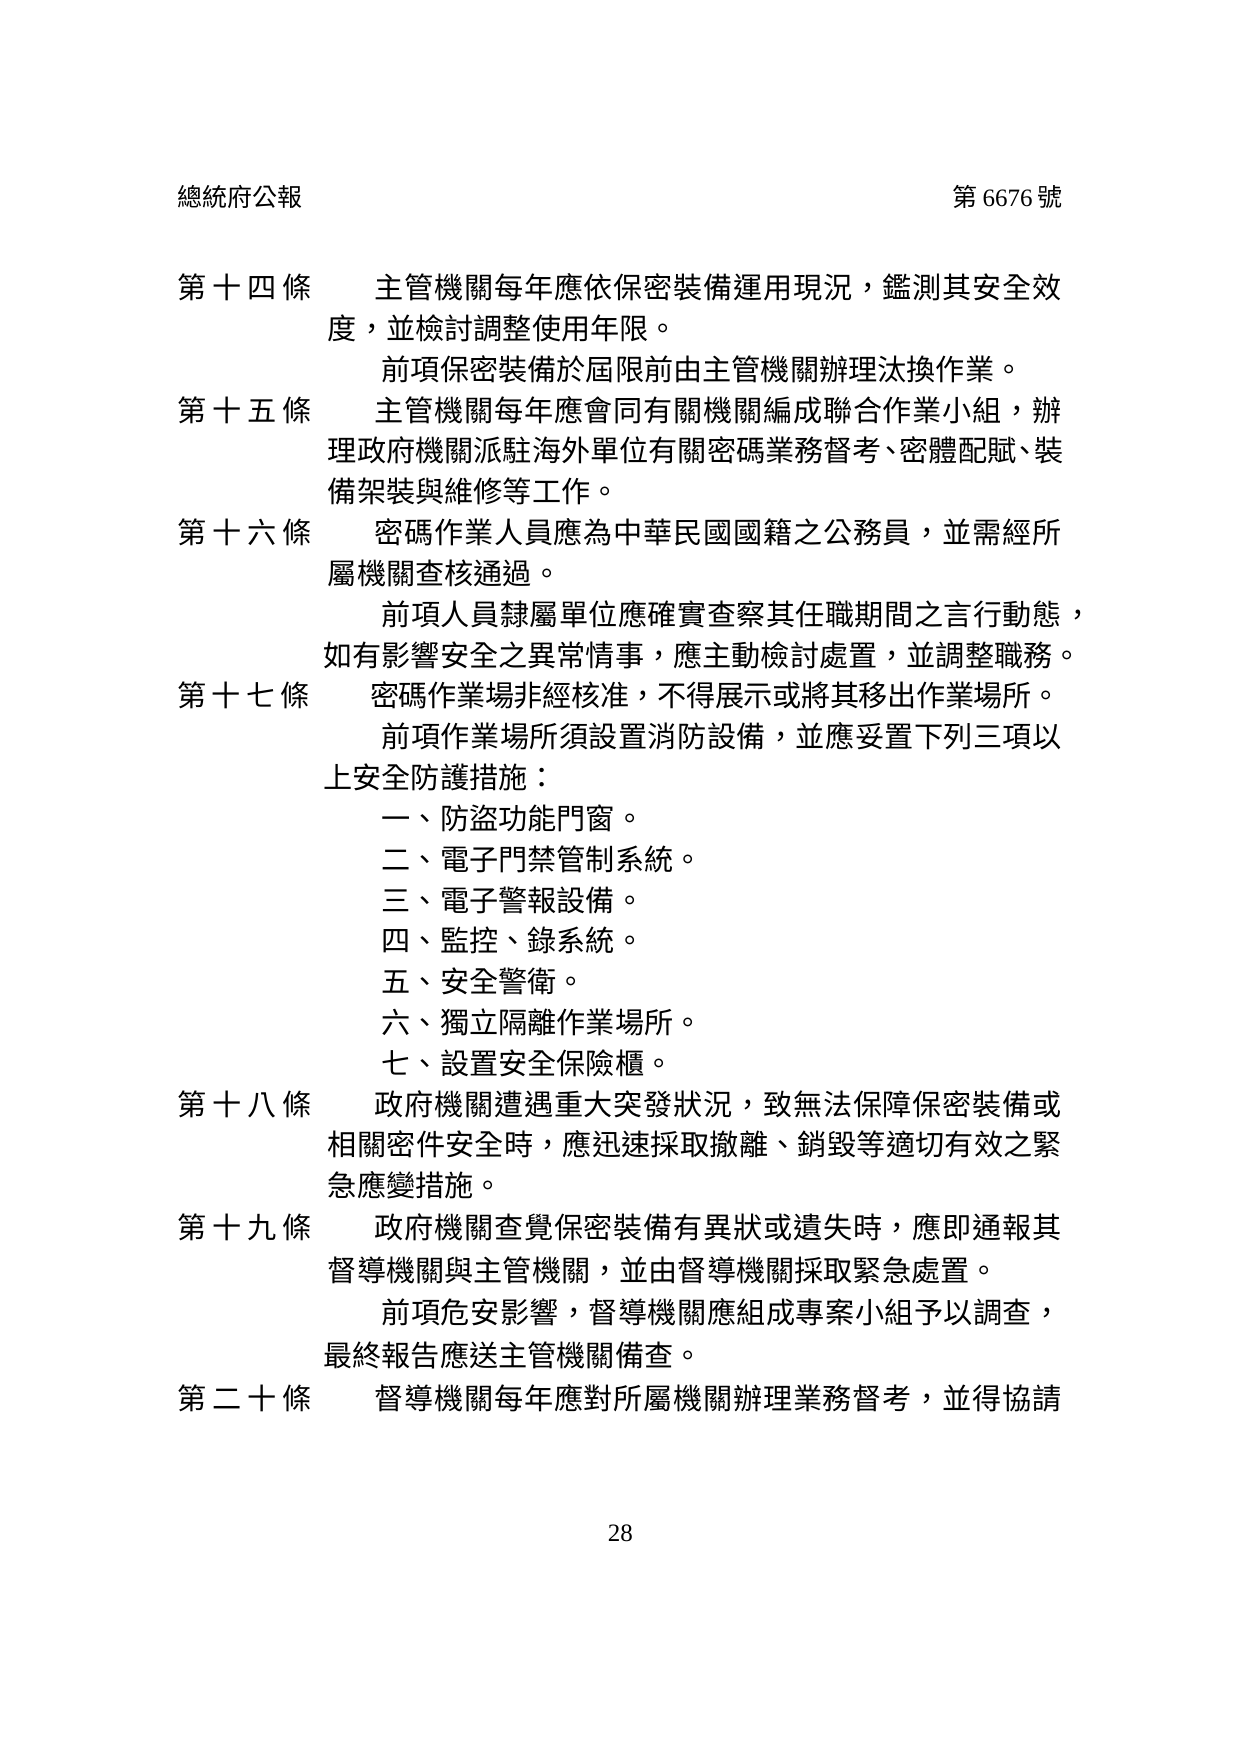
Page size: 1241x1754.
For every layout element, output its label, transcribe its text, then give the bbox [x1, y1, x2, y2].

text 前項作業場所須設置消防設備，並應妥置下列三項以上安全防護措施： [323, 715, 1063, 797]
text 前項保密裝備於屆限前由主管機關辦理汰換作業。 [323, 347, 1063, 388]
text 第十九條 政府機關查覺保密裝備有異狀或遺失時，應即通報其督導機關與主管機關，並由督導機關採取緊急處置。 [177, 1204, 1063, 1290]
text 前項危安影響，督導機關應組成專案小組予以調查，最終報告應送主管機關備查。 [323, 1290, 1063, 1375]
text 五、安全警衛。 [381, 960, 1063, 1001]
text 第十八條 政府機關遭遇重大突發狀況，致無法保障保密裝備或相關密件安全時，應迅速採取撤離、銷毀等適切有效之緊急應變措施。 [177, 1082, 1063, 1204]
text 六、獨立隔離作業場所。 [381, 1001, 1063, 1042]
text 二、電子門禁管制系統。 [381, 837, 1063, 878]
text 七、設置安全保險櫃。 [381, 1042, 1063, 1082]
text 第十五條 主管機關每年應會同有關機關編成聯合作業小組，辦理政府機關派駐海外單位有關密碼業務督考、密體配賦、裝備架裝與維修等工作。 [177, 388, 1063, 511]
text 三、電子警報設備。 [381, 878, 1063, 919]
text 第二十條 督導機關每年應對所屬機關辦理業務督考，並得協請 [177, 1375, 1063, 1418]
text 前項人員隸屬單位應確實查察其任職期間之言行動態，如有影響安全之異常情事，應主動檢討處置，並調整職務。 [323, 592, 1063, 674]
text 一、防盜功能門窗。 [381, 797, 1063, 837]
text 第十七條 密碼作業場非經核准，不得展示或將其移出作業場所。 [177, 674, 1063, 715]
text 四、監控、錄系統。 [381, 919, 1063, 960]
text 第十四條 主管機關每年應依保密裝備運用現況，鑑測其安全效度，並檢討調整使用年限。 [177, 266, 1063, 347]
text 第十六條 密碼作業人員應為中華民國國籍之公務員，並需經所屬機關查核通過。 [177, 511, 1063, 592]
